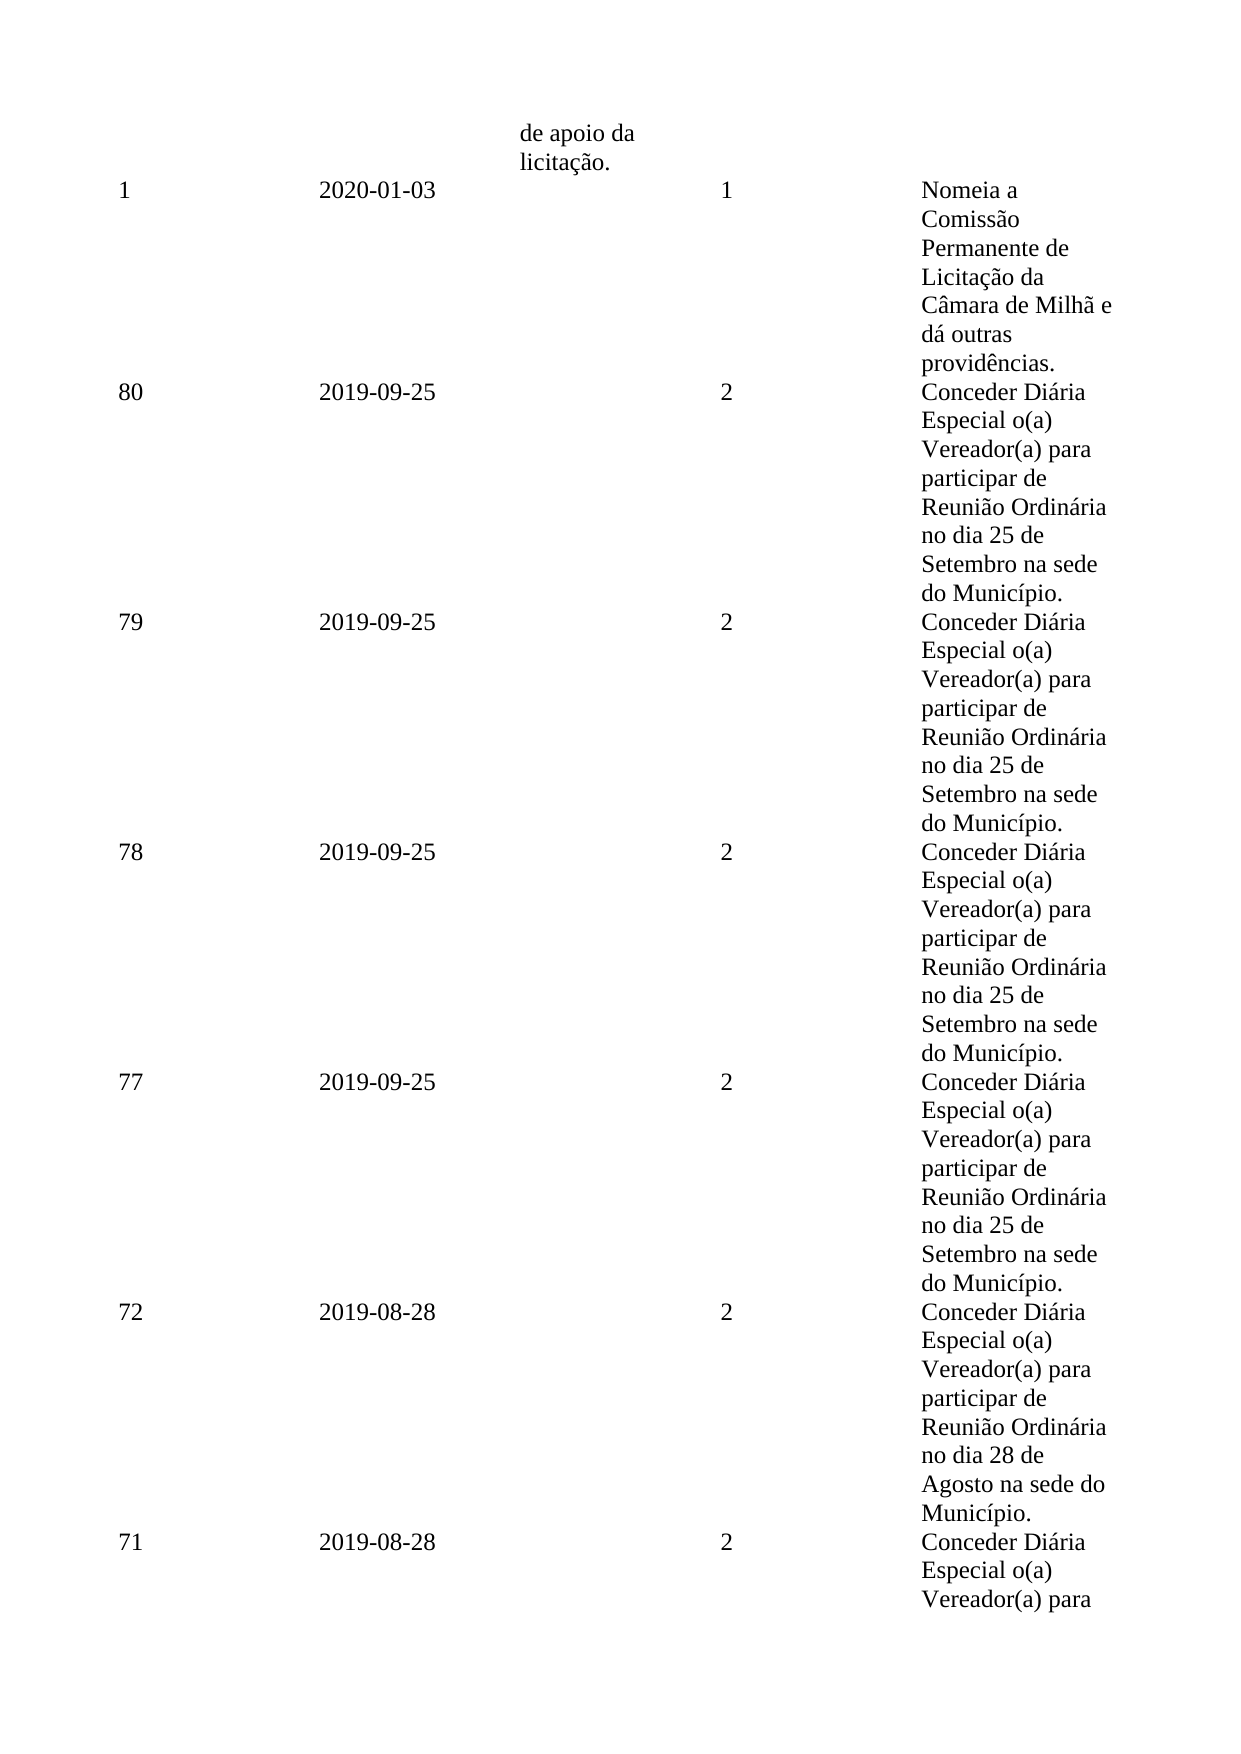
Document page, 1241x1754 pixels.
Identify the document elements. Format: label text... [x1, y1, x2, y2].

table_cell 78 [118, 837, 319, 1067]
table_cell [319, 118, 519, 176]
table_cell [520, 176, 720, 377]
table_cell Nomeia a Comissão Permanente de Licitação da Câmara de Milhã e dá outras providências. [921, 176, 1122, 377]
table_cell [118, 118, 319, 176]
table_cell [921, 118, 1122, 176]
table_cell 79 [118, 607, 319, 837]
table_cell 2019-08-28 [319, 1527, 519, 1613]
table_cell 2019-09-25 [319, 607, 519, 837]
table_cell 2020-01-03 [319, 176, 519, 377]
table_cell [520, 1527, 720, 1613]
table_cell [520, 837, 720, 1067]
table_cell Conceder Diária Especial o(a) Vereador(a) para participar de Reunião Ordinária no dia 25 de Setembro na sede do Município. [921, 1067, 1122, 1297]
table_cell 2 [720, 1297, 921, 1527]
table_cell 77 [118, 1067, 319, 1297]
table_cell Conceder Diária Especial o(a) Vereador(a) para participar de Reunião Ordinária no dia 25 de Setembro na sede do Município. [921, 377, 1122, 607]
table_cell 2019-08-28 [319, 1297, 519, 1527]
table_cell Conceder Diária Especial o(a) Vereador(a) para participar de Reunião Ordinária no dia 25 de Setembro na sede do Município. [921, 607, 1122, 837]
table_cell 2 [720, 1527, 921, 1613]
table_cell [520, 1297, 720, 1527]
table_cell 2019-09-25 [319, 1067, 519, 1297]
table_cell 2019-09-25 [319, 377, 519, 607]
table_cell Conceder Diária Especial o(a) Vereador(a) para participar de Reunião Ordinária no dia 25 de Setembro na sede do Município. [921, 837, 1122, 1067]
table_cell 2 [720, 607, 921, 837]
table_cell Conceder Diária Especial o(a) Vereador(a) para participar de Reunião Ordinária no dia 28 de Agosto na sede do Município. [921, 1297, 1122, 1527]
table_cell 1 [720, 176, 921, 377]
table_cell [520, 377, 720, 607]
table_cell 71 [118, 1527, 319, 1613]
table_cell 80 [118, 377, 319, 607]
table_cell [720, 118, 921, 176]
table_cell de apoio da licitação. [520, 118, 720, 176]
table_cell 2019-09-25 [319, 837, 519, 1067]
table_cell 1 [118, 176, 319, 377]
table_cell 72 [118, 1297, 319, 1527]
table_cell Conceder Diária Especial o(a) Vereador(a) para [921, 1527, 1122, 1613]
table_cell [520, 1067, 720, 1297]
table_cell 2 [720, 377, 921, 607]
table_cell [520, 607, 720, 837]
table_cell 2 [720, 837, 921, 1067]
table_cell 2 [720, 1067, 921, 1297]
